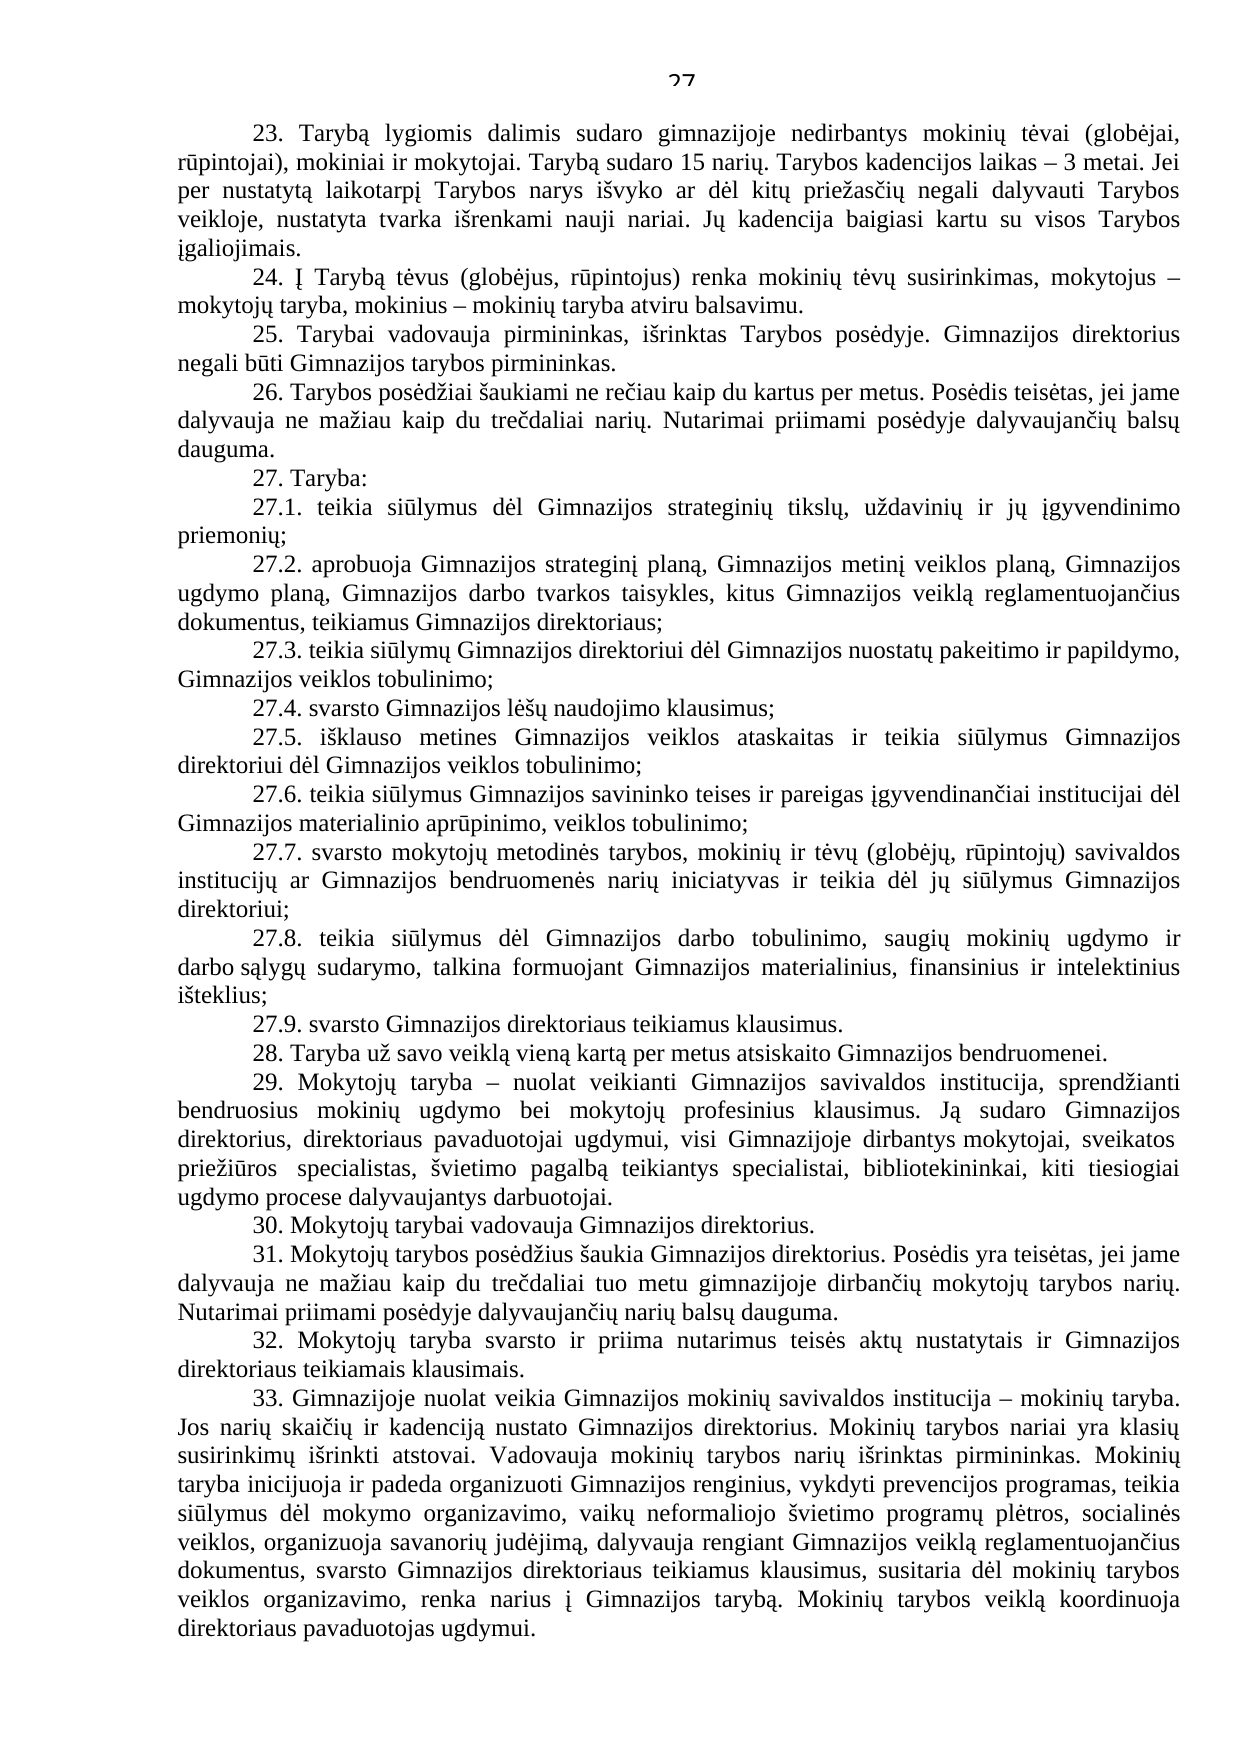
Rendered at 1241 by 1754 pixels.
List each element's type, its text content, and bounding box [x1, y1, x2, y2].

text 24. Į Tarybą tėvus (globėjus, rūpintojus) renka mokinių tėvų susirinkimas, mokytojus – mokytojų taryba, mokinius – mokinių taryba atviru balsavimu. [177, 262, 1181, 319]
text 27.2. aprobuoja Gimnazijos strateginį planą, Gimnazijos metinį veiklos planą, Gimnazijos ugdymo planą, Gimnazijos darbo tvarkos taisykles, kitus Gimnazijos veiklą reglamentuojančius dokumentus, teikiamus Gimnazijos direktoriaus; [177, 549, 1181, 636]
text 27.5. išklauso metines Gimnazijos veiklos ataskaitas ir teikia siūlymus Gimnazijos direktoriui dėl Gimnazijos veiklos tobulinimo; [177, 722, 1181, 779]
text 27.1. teikia siūlymus dėl Gimnazijos strateginių tikslų, uždavinių ir jų įgyvendinimo priemonių; [177, 492, 1181, 549]
text 27.9. svarsto Gimnazijos direktoriaus teikiamus klausimus. [177, 1009, 1181, 1038]
text 25. Tarybai vadovauja pirmininkas, išrinktas Tarybos posėdyje. Gimnazijos direktorius negali būti Gimnazijos tarybos pirmininkas. [177, 319, 1181, 377]
text 27.4. svarsto Gimnazijos lėšų naudojimo klausimus; [177, 693, 1181, 722]
text 30. Mokytojų tarybai vadovauja Gimnazijos direktorius. [177, 1211, 1181, 1239]
text 31. Mokytojų tarybos posėdžius šaukia Gimnazijos direktorius. Posėdis yra teisėtas, jei jame dalyvauja ne mažiau kaip du trečdaliai tuo metu gimnazijoje dirbančių mokytojų tarybos narių. Nutarimai priimami posėdyje dalyvaujančių narių balsų dauguma. [177, 1239, 1181, 1326]
text 29. Mokytojų taryba – nuolat veikianti Gimnazijos savivaldos institucija, sprendžianti bendruosius mokinių ugdymo bei mokytojų profesinius klausimus. Ją sudaro Gimnazijos direktorius, direktoriaus pavaduotojai ugdymui, visi Gimnazijoje dirbantys mokytojai, sveikatos priežiūros specialistas, švietimo pagalbą teikiantys specialistai, bibliotekininkai, kiti tiesiogiai ugdymo procese dalyvaujantys darbuotojai. [177, 1067, 1181, 1211]
text 28. Taryba už savo veiklą vieną kartą per metus atsiskaito Gimnazijos bendruomenei. [177, 1038, 1181, 1067]
text 27.3. teikia siūlymų Gimnazijos direktoriui dėl Gimnazijos nuostatų pakeitimo ir papildymo, Gimnazijos veiklos tobulinimo; [177, 636, 1181, 693]
text 27.7. svarsto mokytojų metodinės tarybos, mokinių ir tėvų (globėjų, rūpintojų) savivaldos institucijų ar Gimnazijos bendruomenės narių iniciatyvas ir teikia dėl jų siūlymus Gimnazijos direktoriui; [177, 837, 1181, 923]
text 27.6. teikia siūlymus Gimnazijos savininko teises ir pareigas įgyvendinančiai institucijai dėl Gimnazijos materialinio aprūpinimo, veiklos tobulinimo; [177, 779, 1181, 837]
text 32. Mokytojų taryba svarsto ir priima nutarimus teisės aktų nustatytais ir Gimnazijos direktoriaus teikiamais klausimais. [177, 1326, 1181, 1383]
text 27. Taryba: [177, 463, 1181, 492]
text 23. Tarybą lygiomis dalimis sudaro gimnazijoje nedirbantys mokinių tėvai (globėjai, rūpintojai), mokiniai ir mokytojai. Tarybą sudaro 15 narių. Tarybos kadencijos laikas – 3 metai. Jei per nustatytą laikotarpį Tarybos narys išvyko ar dėl kitų priežasčių negali dalyvauti Tarybos veikloje, nustatyta tvarka išrenkami nauji nariai. Jų kadencija baigiasi kartu su visos Tarybos įgaliojimais. [177, 118, 1181, 262]
text 26. Tarybos posėdžiai šaukiami ne rečiau kaip du kartus per metus. Posėdis teisėtas, jei jame dalyvauja ne mažiau kaip du trečdaliai narių. Nutarimai priimami posėdyje dalyvaujančių balsų dauguma. [177, 377, 1181, 463]
text 27.8. teikia siūlymus dėl Gimnazijos darbo tobulinimo, saugių mokinių ugdymo ir darbo sąlygų sudarymo, talkina formuojant Gimnazijos materialinius, finansinius ir intelektinius išteklius; [177, 923, 1181, 1009]
text 33. Gimnazijoje nuolat veikia Gimnazijos mokinių savivaldos institucija – mokinių taryba. Jos narių skaičių ir kadenciją nustato Gimnazijos direktorius. Mokinių tarybos nariai yra klasių susirinkimų išrinkti atstovai. Vadovauja mokinių tarybos narių išrinktas pirmininkas. Mokinių taryba inicijuoja ir padeda organizuoti Gimnazijos renginius, vykdyti prevencijos programas, teikia siūlymus dėl mokymo organizavimo, vaikų neformaliojo švietimo programų plėtros, socialinės veiklos, organizuoja savanorių judėjimą, dalyvauja rengiant Gimnazijos veiklą reglamentuojančius dokumentus, svarsto Gimnazijos direktoriaus teikiamus klausimus, susitaria dėl mokinių tarybos veiklos organizavimo, renka narius į Gimnazijos tarybą. Mokinių tarybos veiklą koordinuoja direktoriaus pavaduotojas ugdymui. [177, 1383, 1181, 1642]
